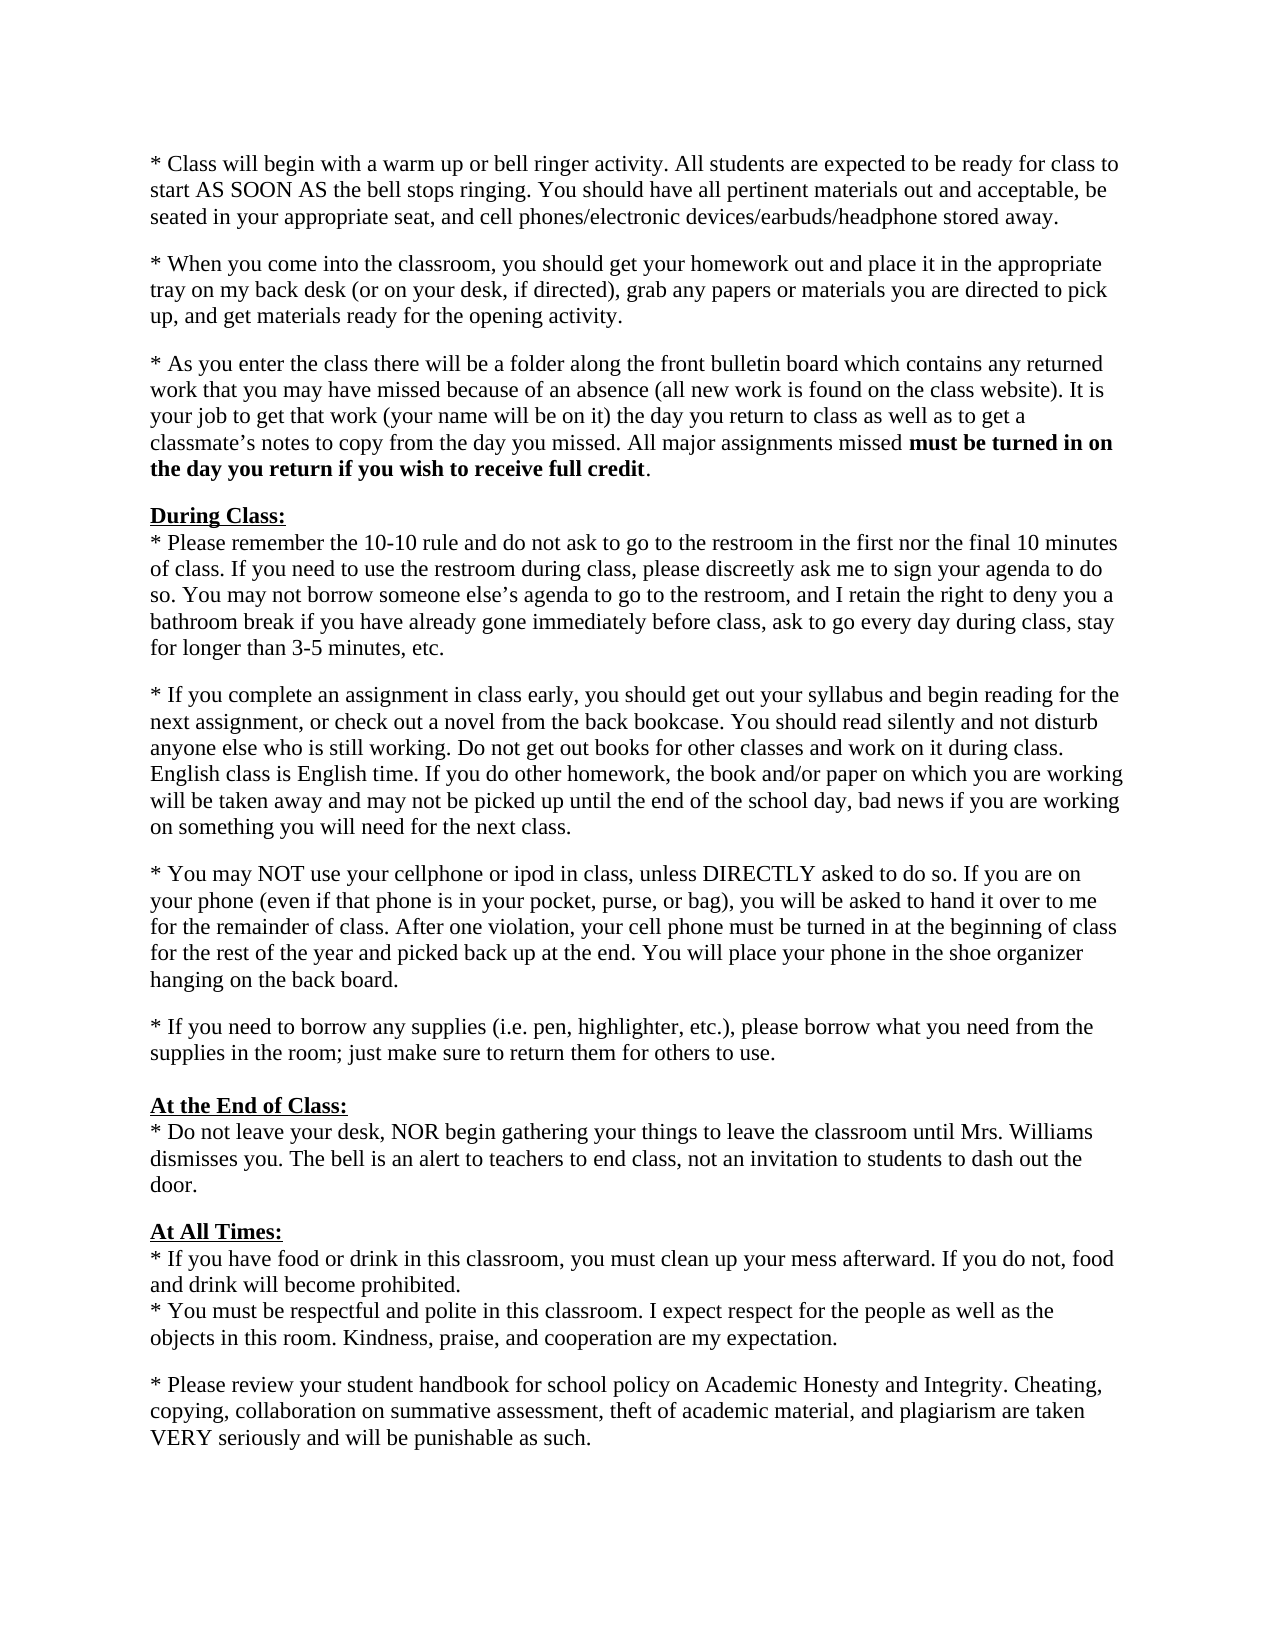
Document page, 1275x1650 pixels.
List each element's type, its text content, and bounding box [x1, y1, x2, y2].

list * Class will begin with a warm up or bell ringer activity. All students are expected to be ready for class to start AS SOON AS the bell stops ringing. You should have all pertinent materials out and acceptable, be seated in your appropriate seat, and cell phones/electronic devices/earbuds/headphone stored away. [150, 150, 1125, 229]
list * Please review your student handbook for school policy on Academic Honesty and Integrity. Cheating, copying, collaboration on summative assessment, theft of academic material, and plagiarism are taken VERY seriously and will be punishable as such. [150, 1371, 1125, 1450]
list * When you come into the classroom, you should get your homework out and place it in the appropriate tray on my back desk (or on your desk, if directed), grab any papers or materials you are directed to pick up, and get materials ready for the opening activity. [150, 250, 1125, 329]
list * If you have food or drink in this classroom, you must clean up your mess afterward. If you do not, food and drink will become prohibited. [150, 1244, 1125, 1297]
list * You may NOT use your cellphone or ipod in class, unless DIRECTLY asked to do so. If you are on your phone (even if that phone is in your pocket, purse, or bag), you will be asked to hand it over to me for the remainder of class. After one violation, your cell phone must be turned in at the beginning of class for the rest of the year and picked back up at the end. You will place your phone in the shoe organizer hanging on the back board. [150, 860, 1125, 992]
list * You must be respectful and polite in this classroom. I expect respect for the people as well as the objects in this room. Kindness, praise, and cooperation are my expectation. [150, 1297, 1125, 1350]
list At All Times: [150, 1218, 1125, 1244]
list * As you enter the class there will be a folder along the front bulletin board which contains any returned work that you may have missed because of an absence (all new work is found on the class website). It is your job to get that work (your name will be on it) the day you return to class as well as to get a classmate’s notes to copy from the day you missed. All major assignments missed must be turned in on the day you return if you wish to receive full credit. [150, 350, 1125, 482]
list * If you complete an assignment in class early, you should get out your syllabus and begin reading for the next assignment, or check out a novel from the back bookcase. You should read silently and not disturb anyone else who is still working. Do not get out books for other classes and work on it during class. English class is English time. If you do other homework, the book and/or paper on which you are working will be taken away and may not be picked up until the end of the school day, bad news if you are working on something you will need for the next class. [150, 681, 1125, 839]
list * If you need to borrow any supplies (i.e. pen, highlighter, etc.), please borrow what you need from the supplies in the room; just make sure to return them for others to use. At the End of Class: * Do not leave your desk, NOR begin gathering your things to leave the classroom until Mrs. Williams dismisses you. The bell is an alert to teachers to end class, not an invitation to students to dash out the door. [150, 1013, 1125, 1197]
list During Class: * Please remember the 10-10 rule and do not ask to go to the restroom in the first nor the final 10 minutes of class. If you need to use the restroom during class, please discreetly ask me to sign your agenda to do so. You may not borrow someone else’s agenda to go to the restroom, and I retain the right to deny you a bathroom break if you have already gone immediately before class, ask to go every day during class, stay for longer than 3-5 minutes, etc. [150, 502, 1125, 661]
